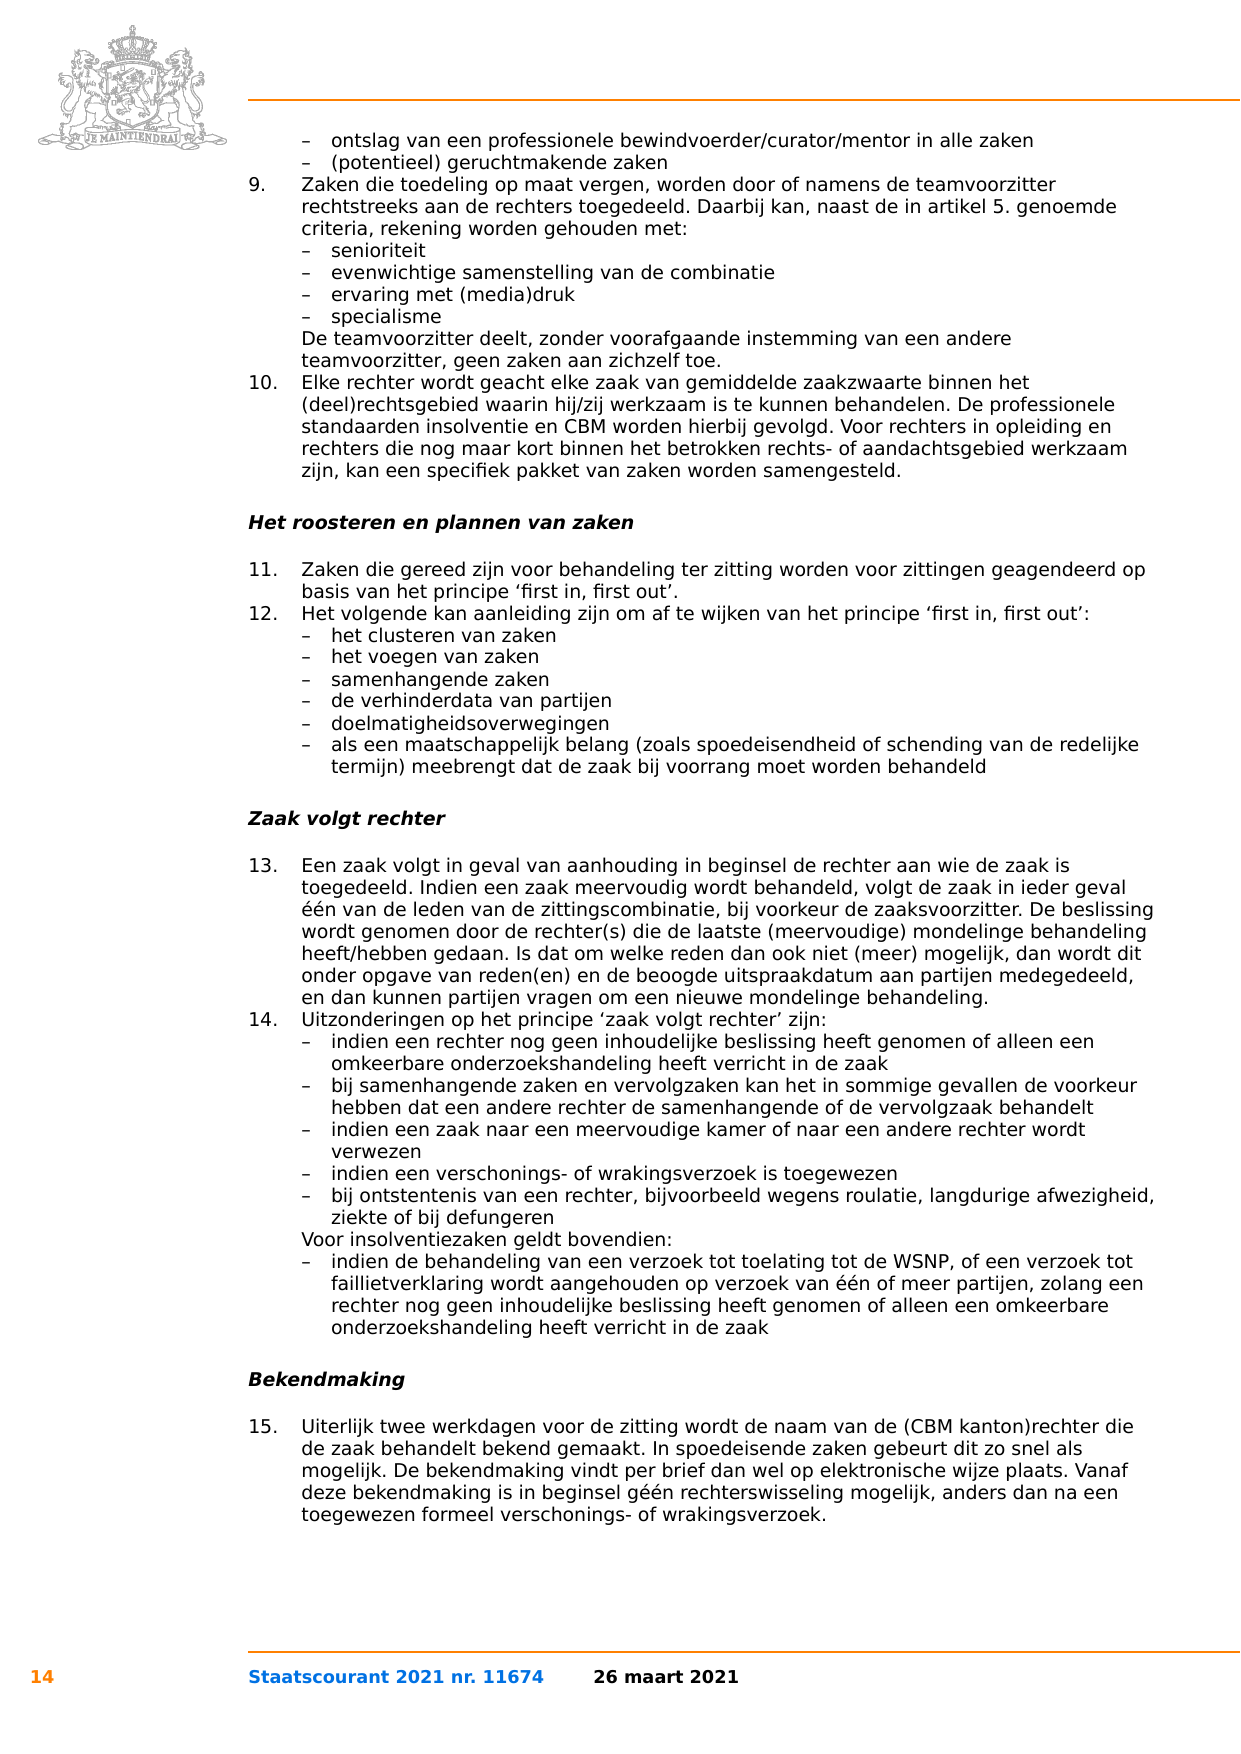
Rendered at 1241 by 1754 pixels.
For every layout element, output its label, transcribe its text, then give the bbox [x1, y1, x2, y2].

text – het voegen van zaken [301, 646, 1163, 668]
text – specialisme [301, 306, 1163, 328]
text – doelmatigheidsoverwegingen [301, 712, 1163, 734]
text 15. Uiterlijk twee werkdagen voor de zitting wordt de naam van de (CBM kanton)rechter die de zaak behandelt bekend gemaakt. In spoedeisende zaken gebeurt dit zo snel als mogelijk. De bekendmaking vindt per brief dan wel op elektronische wijze plaats. Vanaf deze bekendmaking is in beginsel géén rechterswisseling mogelijk, anders dan na een toegewezen formeel verschonings- of wrakingsverzoek. [248, 1416, 1163, 1526]
text 11. Zaken die gereed zijn voor behandeling ter zitting worden voor zittingen geagendeerd op basis van het principe ‘first in, first out’. [248, 558, 1163, 602]
text – (potentieel) geruchtmakende zaken [301, 152, 1163, 174]
text – ervaring met (media)druk [301, 284, 1163, 306]
text – bij samenhangende zaken en vervolgzaken kan het in sommige gevallen de voorkeur hebben dat een andere rechter de samenhangende of de vervolgzaak behandelt [301, 1075, 1163, 1119]
text – het clusteren van zaken [301, 624, 1163, 646]
text – senioriteit [301, 240, 1163, 262]
text 14. Uitzonderingen op het principe ‘zaak volgt rechter’ zijn: [248, 1009, 1163, 1031]
subtitle Zaak volgt rechter [248, 808, 1163, 830]
text – indien een verschonings- of wrakingsverzoek is toegewezen [301, 1163, 1163, 1185]
text – indien een zaak naar een meervoudige kamer of naar een andere rechter wordt verwezen [301, 1119, 1163, 1163]
picture [38, 25, 227, 150]
text 9. Zaken die toedeling op maat vergen, worden door of namens de teamvoorzitter rechtstreeks aan de rechters toegedeeld. Daarbij kan, naast de in artikel 5. genoemde criteria, rekening worden gehouden met: [248, 174, 1163, 240]
subtitle Het roosteren en plannen van zaken [248, 512, 1163, 533]
text – de verhinderdata van partijen [301, 690, 1163, 712]
text – evenwichtige samenstelling van de combinatie [301, 262, 1163, 284]
text – indien een rechter nog geen inhoudelijke beslissing heeft genomen of alleen een omkeerbare onderzoekshandeling heeft verricht in de zaak [301, 1031, 1163, 1075]
subtitle Bekendmaking [248, 1369, 1163, 1391]
text – ontslag van een professionele bewindvoerder/curator/mentor in alle zaken [301, 130, 1163, 152]
text 13. Een zaak volgt in geval van aanhouding in beginsel de rechter aan wie de zaak is toegedeeld. Indien een zaak meervoudig wordt behandeld, volgt de zaak in ieder geval één van de leden van de zittingscombinatie, bij voorkeur de zaaksvoorzitter. De beslissing wordt genomen door de rechter(s) die de laatste (meervoudige) mondelinge behandeling heeft/hebben gedaan. Is dat om welke reden dan ook niet (meer) mogelijk, dan wordt dit onder opgave van reden(en) en de beoogde uitspraakdatum aan partijen medegedeeld, en dan kunnen partijen vragen om een nieuwe mondelinge behandeling. [248, 855, 1163, 1009]
text 10. Elke rechter wordt geacht elke zaak van gemiddelde zaakzwaarte binnen het (deel)rechtsgebied waarin hij/zij werkzaam is te kunnen behandelen. De professionele standaarden insolventie en CBM worden hierbij gevolgd. Voor rechters in opleiding en rechters die nog maar kort binnen het betrokken rechts- of aandachtsgebied werkzaam zijn, kan een specifiek pakket van zaken worden samengesteld. [248, 372, 1163, 482]
text De teamvoorzitter deelt, zonder voorafgaande instemming van een andere teamvoorzitter, geen zaken aan zichzelf toe. [301, 328, 1163, 372]
text Voor insolventiezaken geldt bovendien: [301, 1229, 1163, 1251]
text – bij ontstentenis van een rechter, bijvoorbeeld wegens roulatie, langdurige afwezigheid, ziekte of bij defungeren [301, 1185, 1163, 1229]
text 12. Het volgende kan aanleiding zijn om af te wijken van het principe ‘first in, first out’: [248, 602, 1163, 624]
text – indien de behandeling van een verzoek tot toelating tot de WSNP, of een verzoek tot faillietverklaring wordt aangehouden op verzoek van één of meer partijen, zolang een rechter nog geen inhoudelijke beslissing heeft genomen of alleen een omkeerbare onderzoekshandeling heeft verricht in de zaak [301, 1251, 1163, 1339]
text – samenhangende zaken [301, 668, 1163, 690]
text – als een maatschappelijk belang (zoals spoedeisendheid of schending van de redelijke termijn) meebrengt dat de zaak bij voorrang moet worden behandeld [301, 734, 1163, 778]
